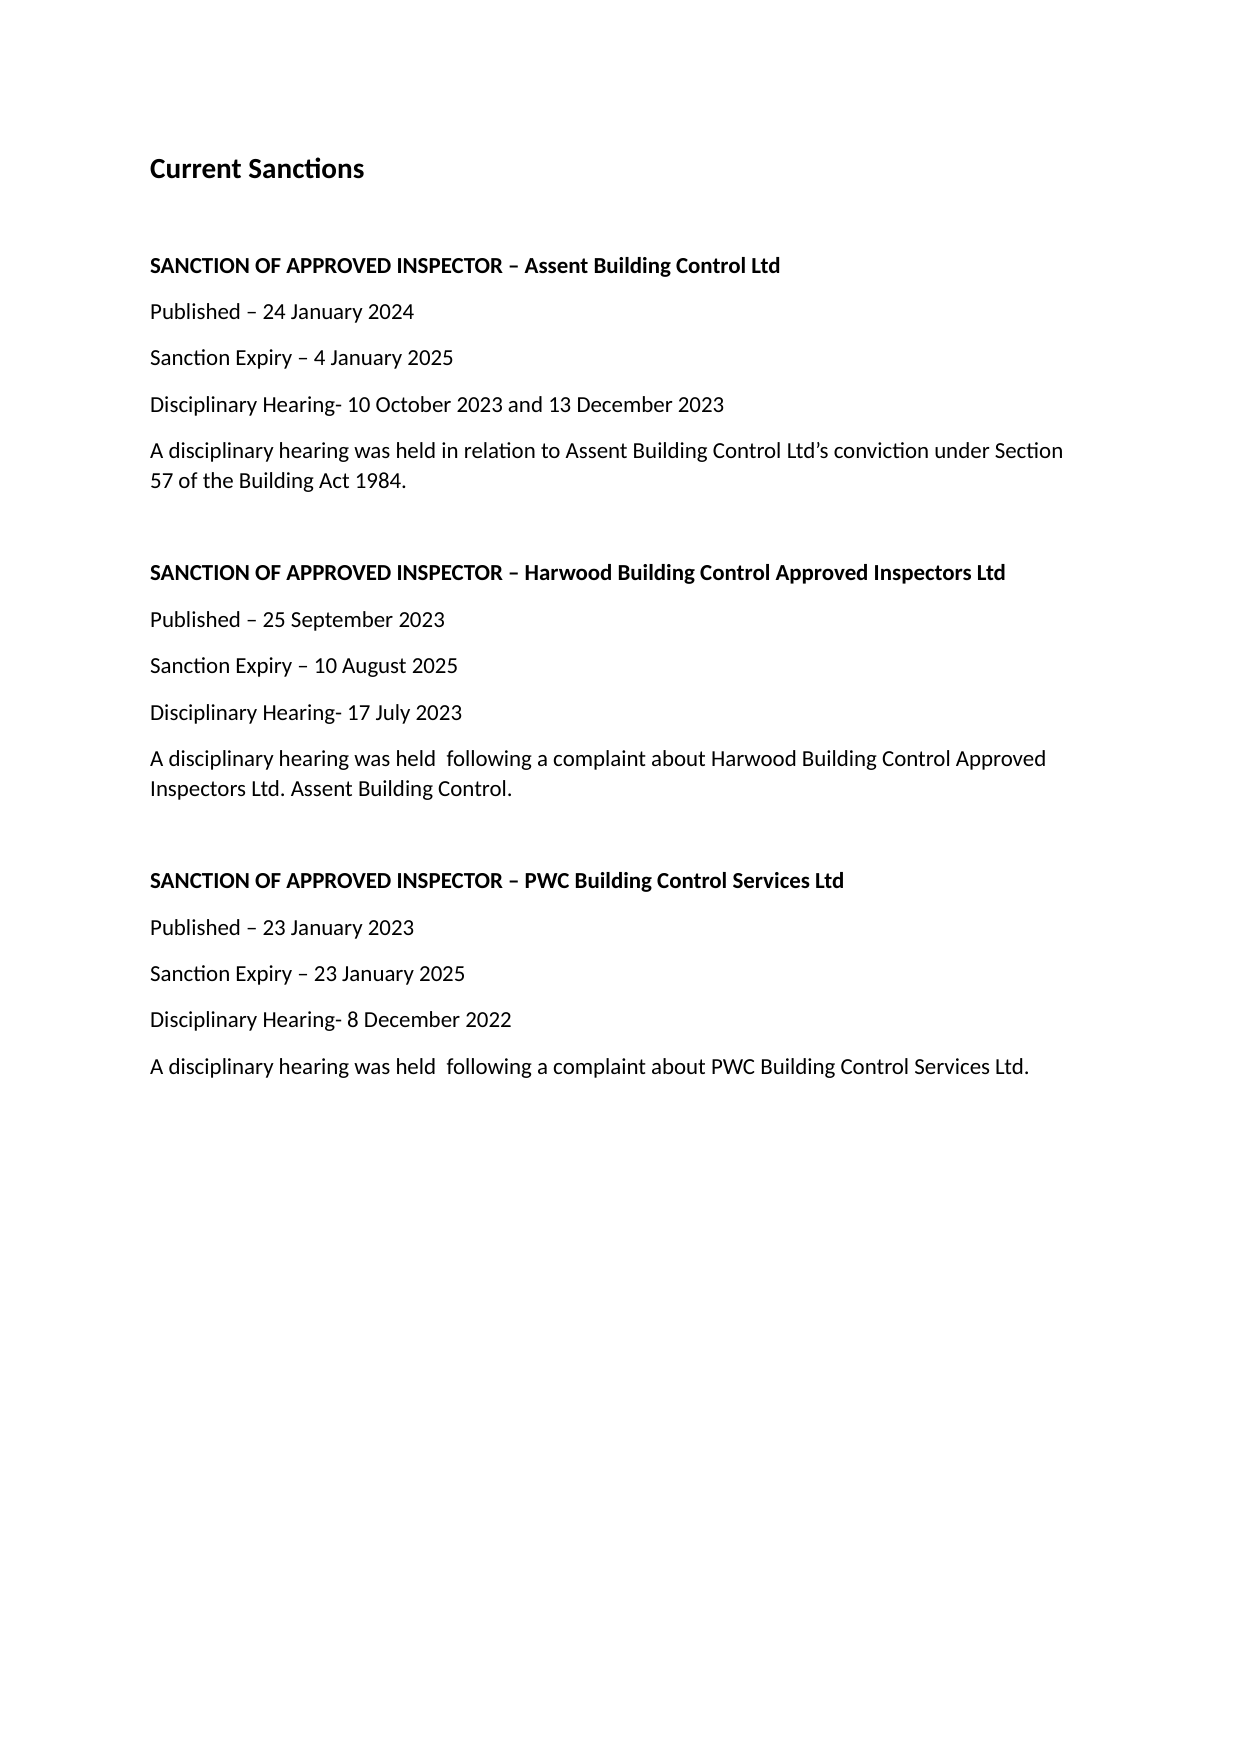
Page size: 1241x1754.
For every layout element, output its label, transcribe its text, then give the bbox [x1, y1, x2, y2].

text Sanction Expiry – 4 January 2025 [150, 343, 1090, 371]
text Sanction Expiry – 23 January 2025 [150, 959, 1090, 987]
text SANCTION OF APPROVED INSPECTOR – PWC Building Control Services Ltd [150, 866, 1090, 894]
text A disciplinary hearing was held in relation to Assent Building Control Ltd’s conviction under Section 57 of the Building Act 1984. [150, 436, 1090, 494]
text SANCTION OF APPROVED INSPECTOR – Harwood Building Control Approved Inspectors Ltd [150, 558, 1090, 587]
text Published – 23 January 2023 [150, 913, 1090, 941]
text Disciplinary Hearing- 17 July 2023 [150, 698, 1090, 726]
text Current Sanctions [150, 150, 1090, 186]
text Disciplinary Hearing- 8 December 2022 [150, 1005, 1090, 1033]
text SANCTION OF APPROVED INSPECTOR – Assent Building Control Ltd [150, 251, 1090, 279]
text Sanction Expiry – 10 August 2025 [150, 651, 1090, 679]
text Disciplinary Hearing- 10 October 2023 and 13 December 2023 [150, 390, 1090, 418]
text Published – 25 September 2023 [150, 605, 1090, 633]
text Published – 24 January 2024 [150, 297, 1090, 325]
text A disciplinary hearing was held following a complaint about PWC Building Control Services Ltd. [150, 1052, 1090, 1080]
text A disciplinary hearing was held following a complaint about Harwood Building Control Approved Inspectors Ltd. Assent Building Control. [150, 744, 1090, 802]
